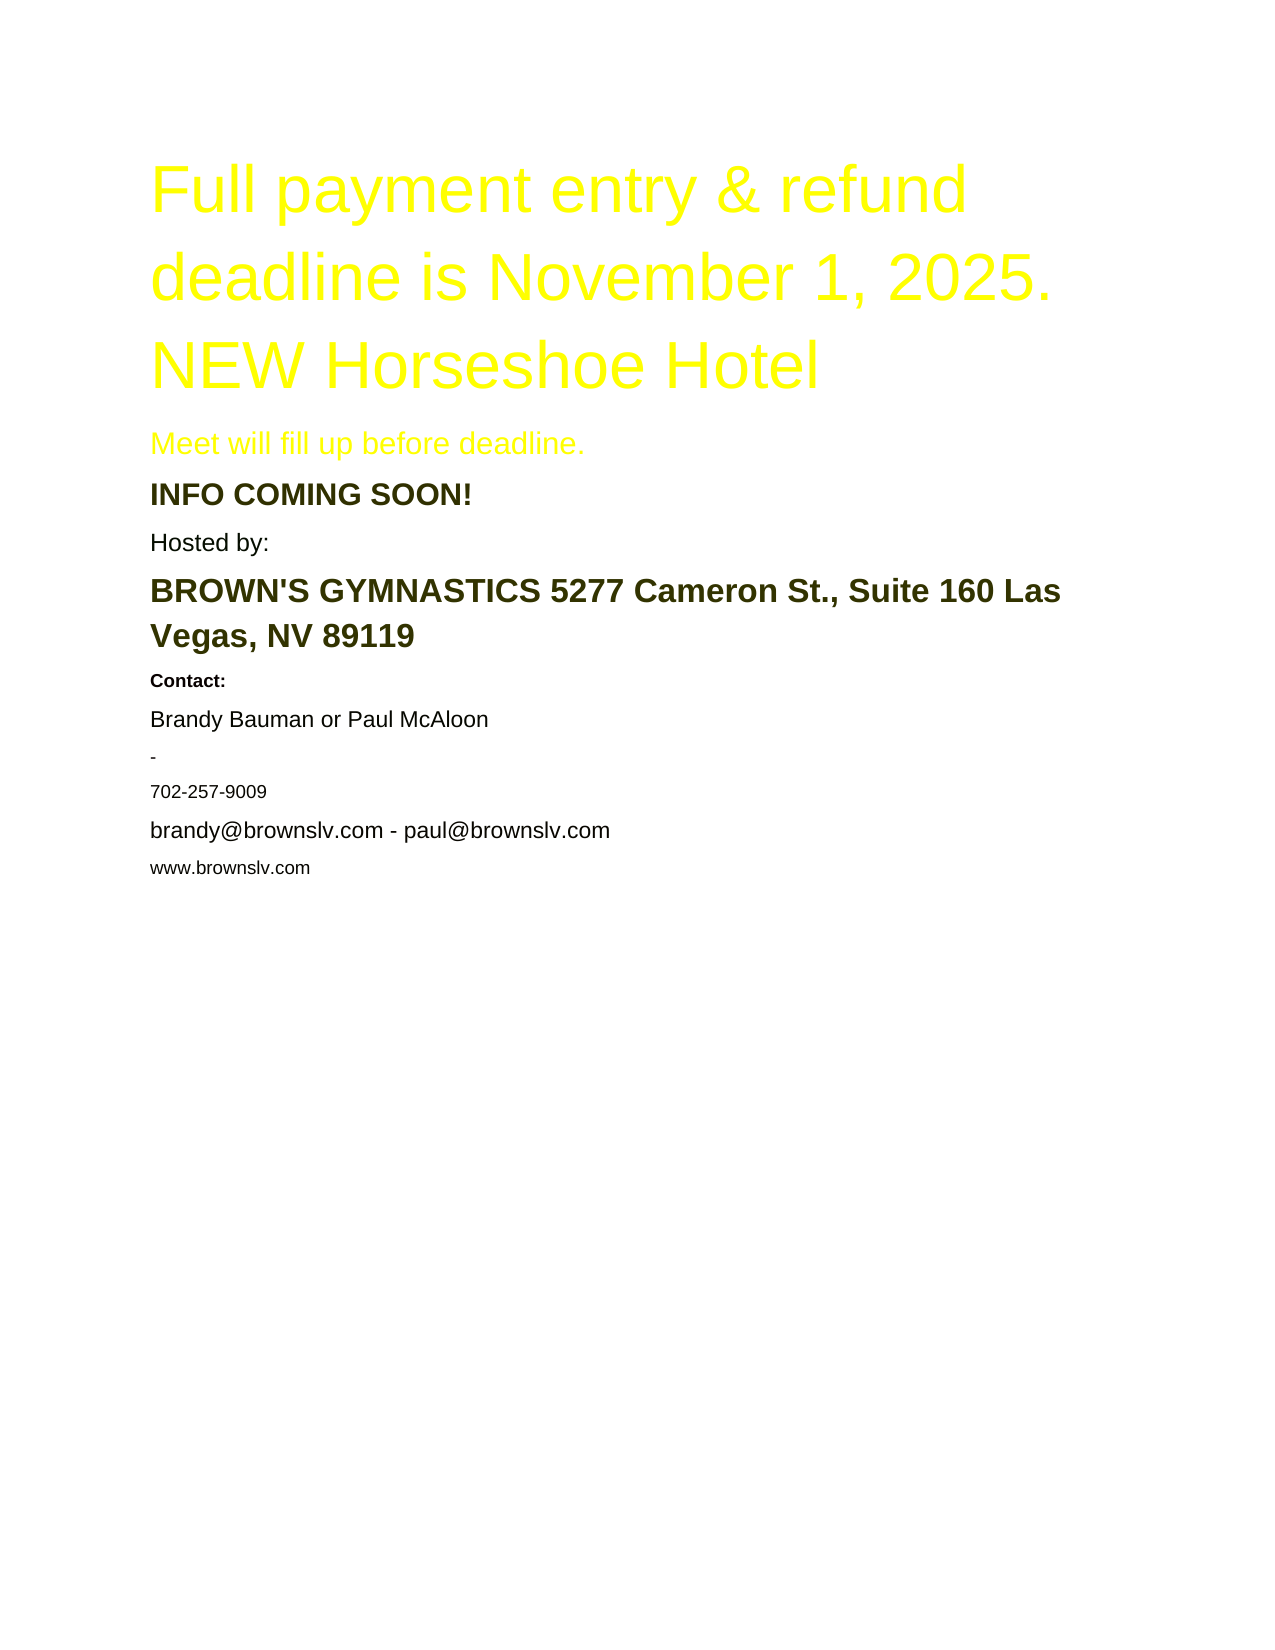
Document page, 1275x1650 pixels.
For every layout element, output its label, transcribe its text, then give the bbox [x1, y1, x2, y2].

text 702-257-9009 [150, 781, 1125, 803]
text Contact: [150, 670, 1125, 692]
text brandy@brownslv.com - paul@brownslv.com [150, 817, 1125, 843]
text Meet will fill up before deadline. [150, 425, 1125, 461]
text Hosted by: [150, 528, 1125, 557]
text Brandy Bauman or Paul McAloon [150, 706, 1125, 732]
text - [150, 746, 1125, 768]
text INFO COMING SOON! [150, 476, 1125, 512]
text www.brownslv.com [150, 857, 1125, 879]
text BROWN'S GYMNASTICS 5277 Cameron St., Suite 160 Las Vegas, NV 89119 [150, 572, 1125, 654]
text Full payment entry & refund deadline is November 1, 2025. NEW Horseshoe Hotel [150, 150, 1125, 403]
